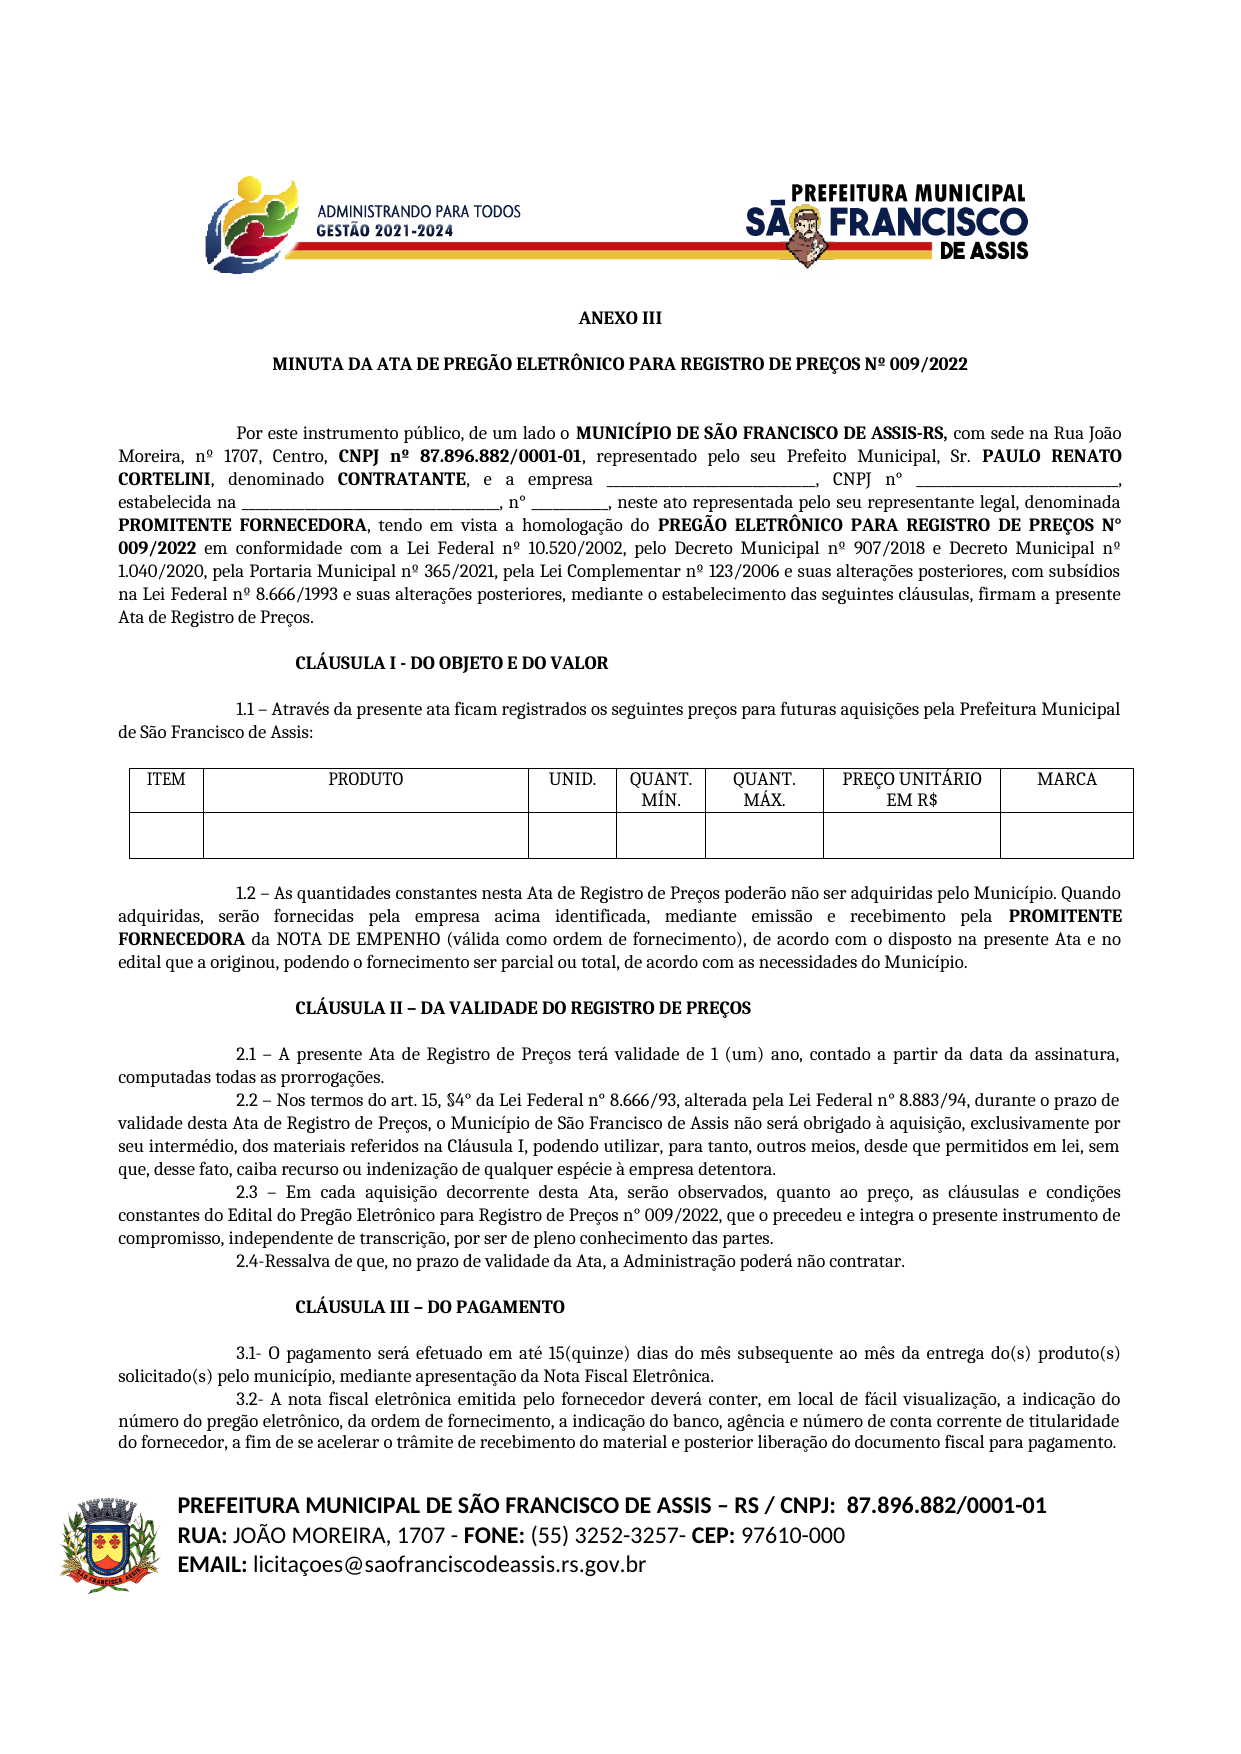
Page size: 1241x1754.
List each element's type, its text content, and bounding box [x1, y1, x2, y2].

table_cell [706, 813, 823, 858]
text 3.1- O pagamento será efetuado em até 15(quinze) dias do mês subsequente ao mês da entrega do(s) produto(s) solicitado(s) pelo município, mediante apresentação da Nota Fiscal Eletrônica. [118, 1343, 1122, 1387]
text CLÁUSULA III – DO PAGAMENTO [118, 1297, 1122, 1318]
table_header QUANT. MÍN. [617, 769, 705, 812]
text 1.1 – Através da presente ata ficam registrados os seguintes preços para futuras aquisições pela Prefeitura Municipal de São Francisco de Assis: [118, 699, 1122, 743]
table_cell [204, 813, 528, 858]
table_header ITEM [130, 769, 203, 812]
table_cell [824, 813, 1000, 858]
text 2.1 – A presente Ata de Registro de Preços terá validade de 1 (um) ano, contado a partir da data da assinatura, computadas todas as prorrogações. [118, 1043, 1122, 1088]
text CLÁUSULA I - DO OBJETO E DO VALOR [118, 653, 1122, 674]
table_header PREÇO UNITÁRIO EM R$ [824, 769, 1000, 812]
text 2.2 – Nos termos do art. 15, §4° da Lei Federal n° 8.666/93, alterada pela Lei Federal n° 8.883/94, durante o prazo de validade desta Ata de Registro de Preços, o Município de São Francisco de Assis não será obrigado à aquisição, exclusivamente por seu intermédio, dos materiais referidos na Cláusula I, podendo utilizar, para tanto, outros meios, desde que permitidos em lei, sem que, desse fato, caiba recurso ou indenização de qualquer espécie à empresa detentora. [118, 1089, 1122, 1180]
text CLÁUSULA II – DA VALIDADE DO REGISTRO DE PREÇOS [118, 997, 1122, 1019]
table_cell [1001, 813, 1133, 858]
table_cell [617, 813, 705, 858]
table_header PRODUTO [204, 769, 528, 812]
text 3.2- A nota fiscal eletrônica emitida pelo fornecedor deverá conter, em local de fácil visualização, a indicação do número do pregão eletrônico, da ordem de fornecimento, a indicação do banco, agência e número de conta corrente de titularidade do fornecedor, a fim de se acelerar o trâmite de recebimento do material e posterior liberação do documento fiscal para pagamento. [118, 1389, 1122, 1453]
text 2.3 – Em cada aquisição decorrente desta Ata, serão observados, quanto ao preço, as cláusulas e condições constantes do Edital do Pregão Eletrônico para Registro de Preços n° 009/2022, que o precedeu e integra o presente instrumento de compromisso, independente de transcrição, por ser de pleno conhecimento das partes. [118, 1182, 1122, 1249]
table_header QUANT. MÁX. [706, 769, 823, 812]
text MINUTA DA ATA DE PREGÃO ELETRÔNICO PARA REGISTRO DE PREÇOS Nº 009/2022 [118, 354, 1122, 375]
text 1.2 – As quantidades constantes nesta Ata de Registro de Preços poderão não ser adquiridas pelo Município. Quando adquiridas, serão fornecidas pela empresa acima identificada, mediante emissão e recebimento pela PROMITENTE FORNECEDORA da NOTA DE EMPENHO (válida como ordem de fornecimento), de acordo com o disposto na presente Ata e no edital que a originou, podendo o fornecimento ser parcial ou total, de acordo com as necessidades do Município. [118, 882, 1122, 973]
table_cell [130, 813, 203, 858]
text Por este instrumento público, de um lado o MUNICÍPIO DE SÃO FRANCISCO DE ASSIS-RS, com sede na Rua João Moreira, nº 1707, Centro, CNPJ nº 87.896.882/0001-01, representado pelo seu Prefeito Municipal, Sr. PAULO RENATO CORTELINI, denominado CONTRATANTE, e a empresa ______________________________, CNPJ n° _____________________________, estabelecida na _____________________________________, n° ___________, neste ato representada pelo seu representante legal, denominada PROMITENTE FORNECEDORA, tendo em vista a homologação do PREGÃO ELETRÔNICO PARA REGISTRO DE PREÇOS N° 009/2022 em conformidade com a Lei Federal nº 10.520/2002, pelo Decreto Municipal nº 907/2018 e Decreto Municipal nº 1.040/2020, pela Portaria Municipal nº 365/2021, pela Lei Complementar nº 123/2006 e suas alterações posteriores, com subsídios na Lei Federal nº 8.666/1993 e suas alterações posteriores, mediante o estabelecimento das seguintes cláusulas, firmam a presente Ata de Registro de Preços. [118, 423, 1122, 628]
text 2.4-Ressalva de que, no prazo de validade da Ata, a Administração poderá não contratar. [118, 1251, 1122, 1272]
text ANEXO III [118, 308, 1122, 329]
table_header UNID. [529, 769, 616, 812]
table_header MARCA [1001, 769, 1133, 812]
table_cell [529, 813, 616, 858]
